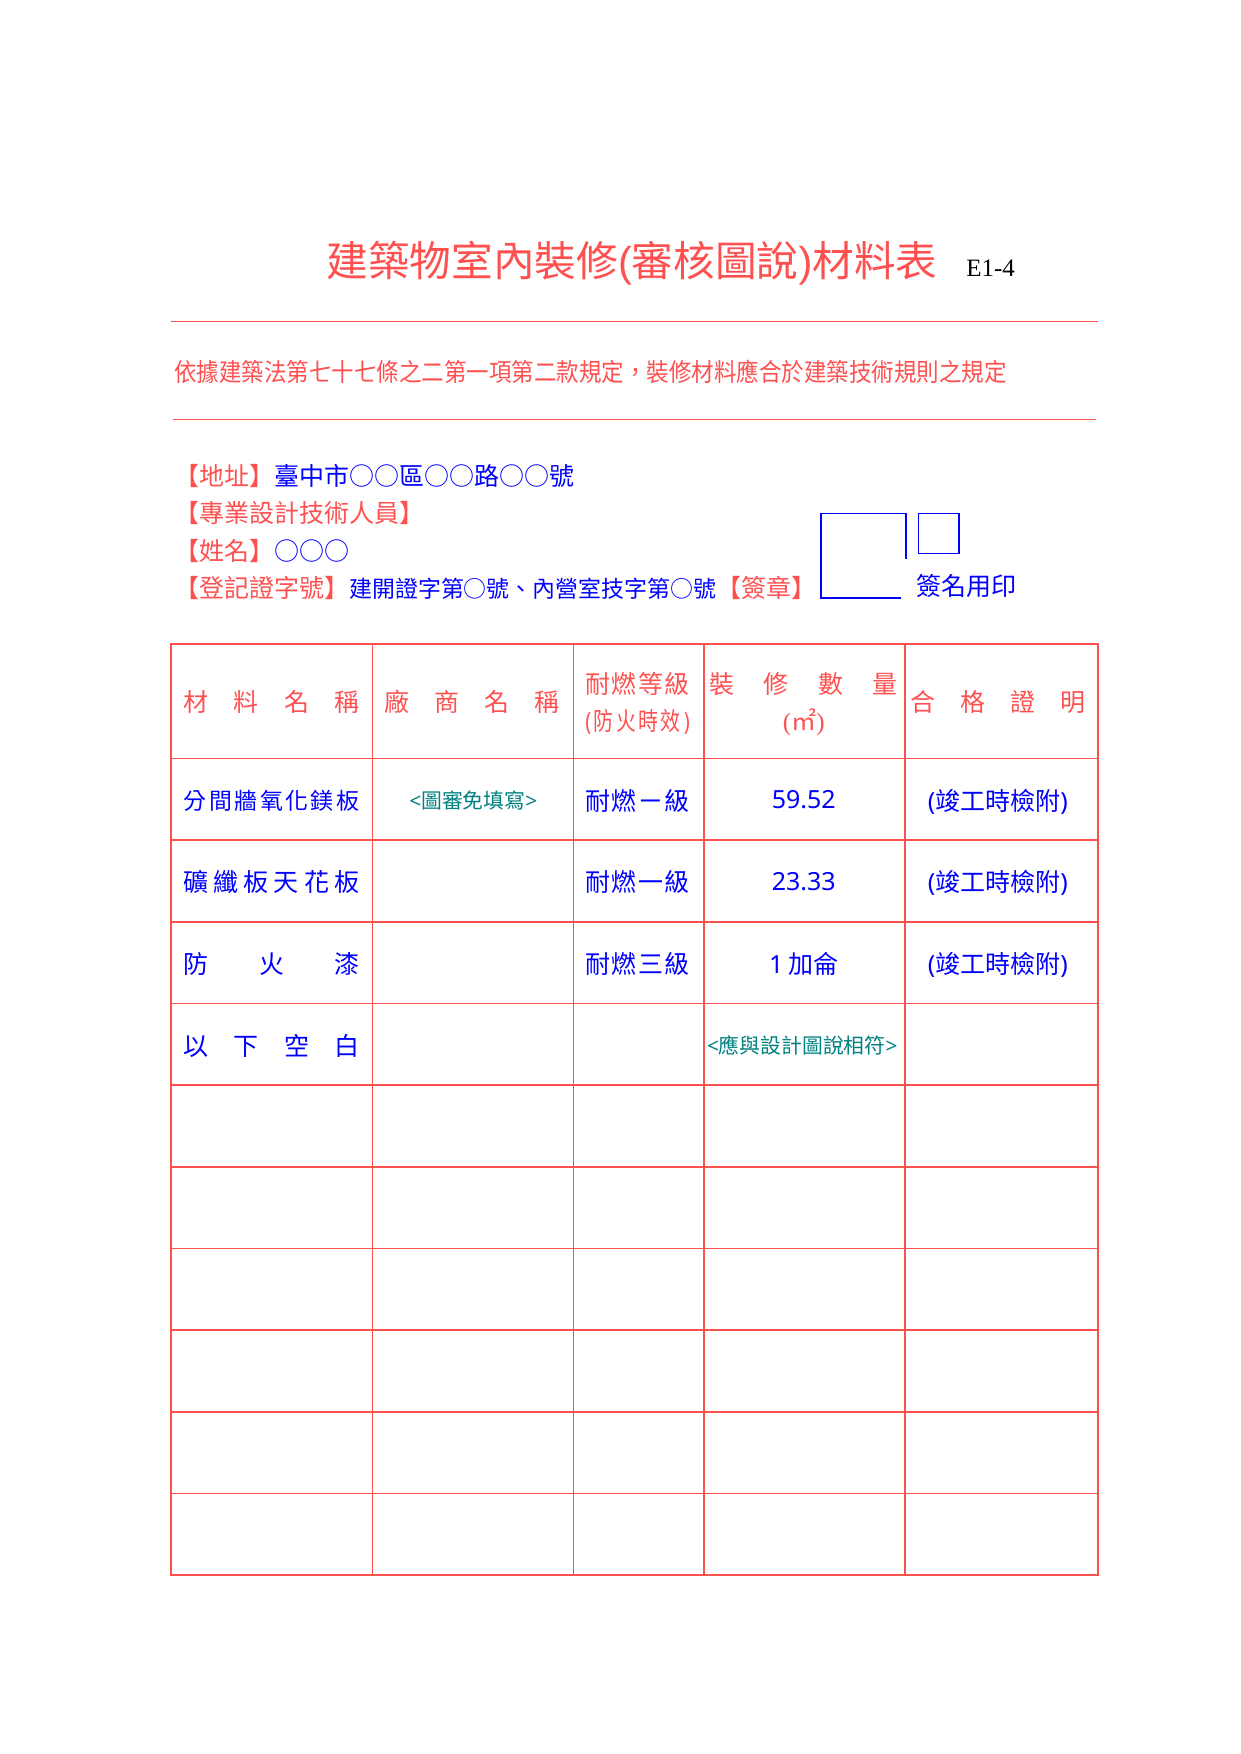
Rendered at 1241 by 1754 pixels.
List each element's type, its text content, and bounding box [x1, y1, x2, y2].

table_cell [906, 1004, 1097, 1084]
table_cell [705, 1494, 904, 1574]
table_cell [906, 1168, 1097, 1248]
table_cell 防火漆 [172, 923, 372, 1003]
table_cell 分間牆氧化鎂板 [172, 759, 372, 839]
table_cell [574, 1331, 703, 1411]
table_cell 耐燃等級(防火時效) [574, 645, 703, 758]
table_cell [705, 1249, 904, 1329]
table_cell [172, 1249, 372, 1329]
table_cell 耐燃一級 [574, 841, 703, 921]
table_cell [373, 841, 573, 921]
table_cell [574, 1249, 703, 1329]
table_cell [906, 1331, 1097, 1411]
table_cell (竣工時檢附) [906, 923, 1097, 1003]
table_cell [705, 1331, 904, 1411]
table_cell 以下空白 [172, 1004, 372, 1084]
table_cell 廠商名稱 [373, 645, 573, 758]
table_cell [574, 1168, 703, 1248]
table_cell [373, 1331, 573, 1411]
table_cell [172, 1494, 372, 1574]
table_cell 1加侖 [705, 923, 904, 1003]
table_cell [373, 1004, 573, 1084]
table_cell [705, 1168, 904, 1248]
text 建築物室內裝修(審核圖說)材料表 E1-4 [159, 221, 1072, 296]
table_cell [172, 1086, 372, 1166]
table_cell [172, 1331, 372, 1411]
table_cell [906, 1494, 1097, 1574]
table_cell (竣工時檢附) [906, 841, 1097, 921]
table_cell [705, 1413, 904, 1493]
table_cell [574, 1004, 703, 1084]
table_cell 【地址】臺中市○○區○○路○○號 【專業設計技術人員】 【姓名】○○○ 【登記證字號】建開證字第○號、內營室技字第○號【簽章】 [171, 419, 1098, 643]
table_cell [172, 1413, 372, 1493]
table_cell <應與設計圖說相符> [705, 1004, 904, 1084]
table_cell 材料名稱 [172, 645, 372, 758]
table_cell (竣工時檢附) [906, 759, 1097, 839]
table_cell 合格證明 [906, 645, 1097, 758]
table_cell [373, 1413, 573, 1493]
table_cell 耐燃三級 [574, 923, 703, 1003]
table_cell 耐燃ㄧ級 [574, 759, 703, 839]
table_cell [172, 1168, 372, 1248]
table_cell [906, 1413, 1097, 1493]
table_cell [373, 1494, 573, 1574]
table_cell [373, 1168, 573, 1248]
table_header 依據建築法第七十七條之二第一項第二款規定，裝修材料應合於建築技術規則之規定 [171, 322, 1098, 418]
table_cell [574, 1086, 703, 1166]
table_cell [373, 923, 573, 1003]
table_cell [574, 1494, 703, 1574]
table_cell [574, 1413, 703, 1493]
table_cell <圖審免填寫> [373, 759, 573, 839]
table_cell 59.52 [705, 759, 904, 839]
table_cell 礦纖板天花板 [172, 841, 372, 921]
table_cell [373, 1086, 573, 1166]
table_cell 23.33 [705, 841, 904, 921]
table_cell [705, 1086, 904, 1166]
table_cell [373, 1249, 573, 1329]
table_cell 裝修數量 (㎡) [705, 645, 904, 758]
table_cell [906, 1086, 1097, 1166]
table_cell [906, 1249, 1097, 1329]
